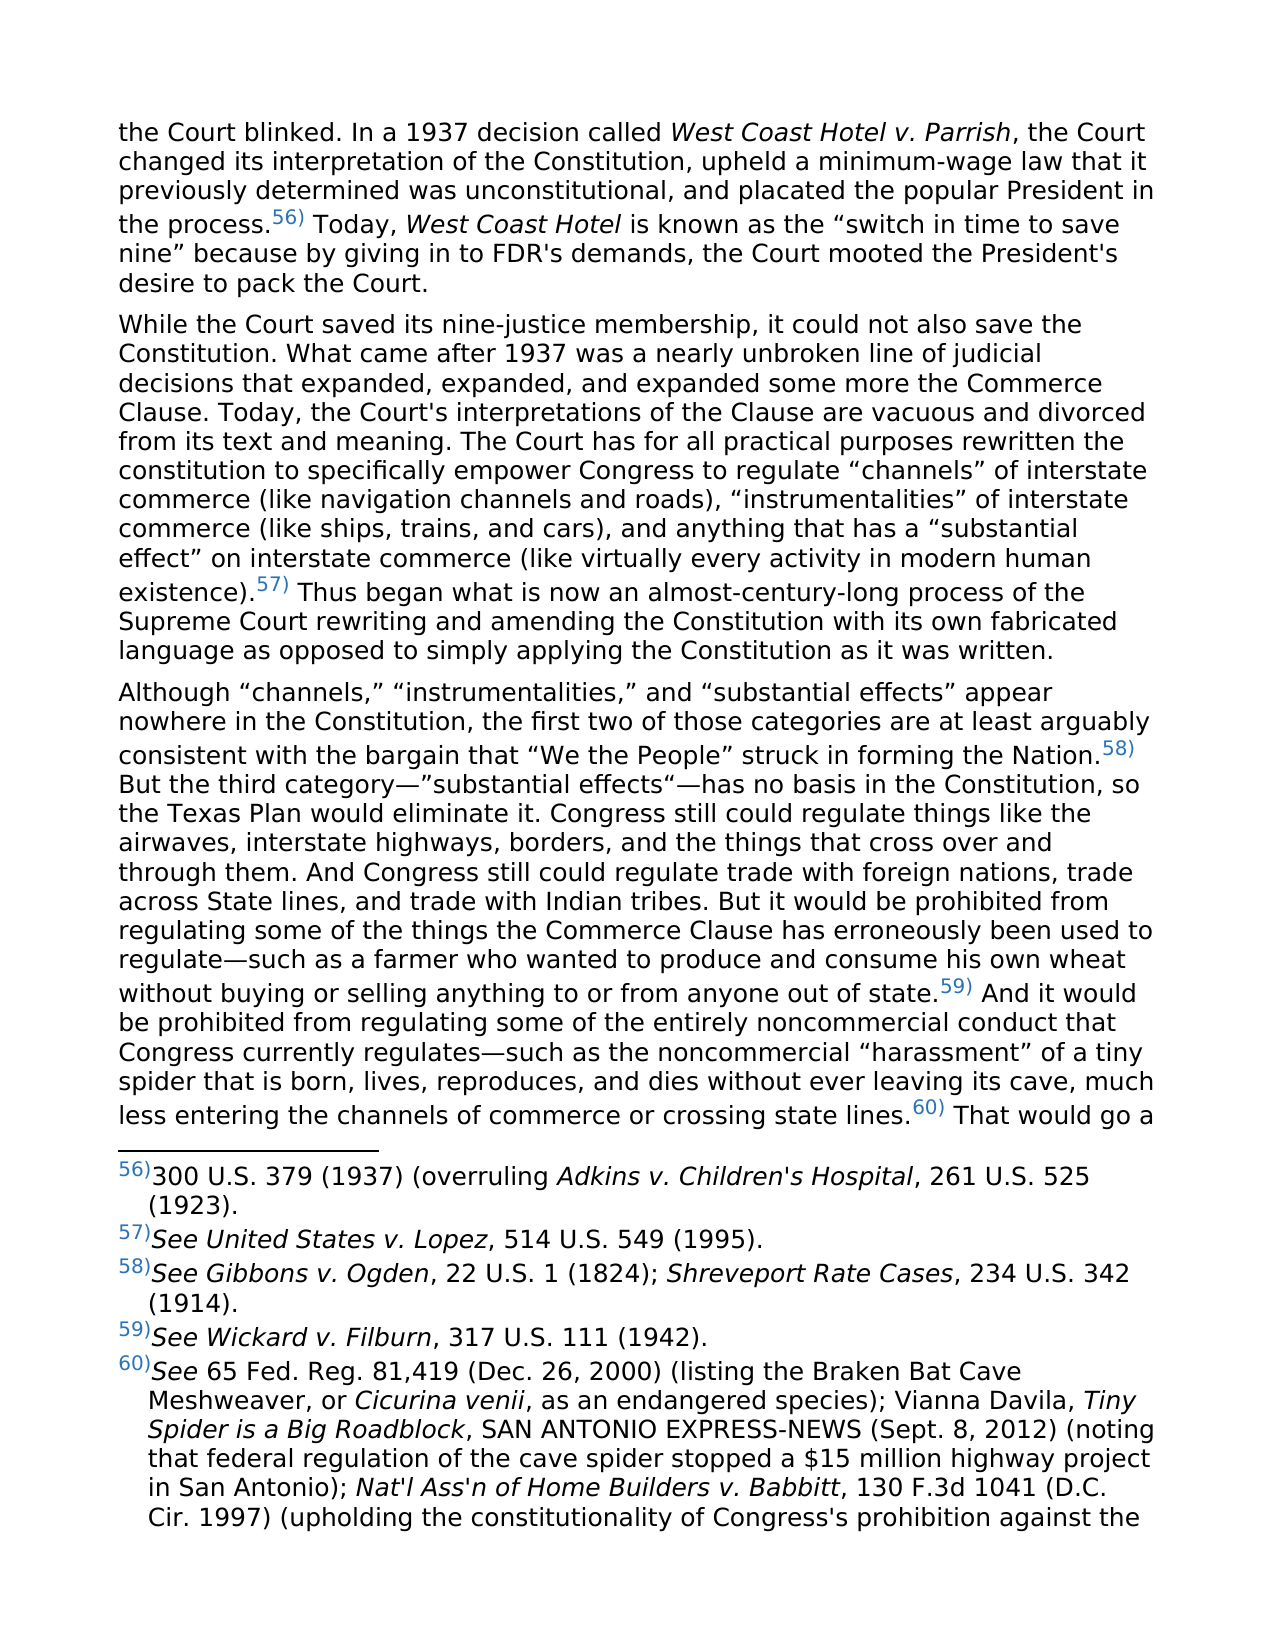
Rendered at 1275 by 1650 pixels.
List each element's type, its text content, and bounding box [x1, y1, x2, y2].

text the Court blinked. In a 1937 decision called West Coast Hotel v. Parrish, the Court changed its interpretation of the Constitution, upheld a minimum-wage law that it previously determined was unconstitutional, and placated the popular President in the process. Today, West Coast Hotel is known as the “switch in time to save nine” because by giving in to FDR's demands, the Court mooted the President's desire to pack the Court. [118, 118, 1157, 298]
text 300 U.S. 379 (1937) (overruling Adkins v. Children's Hospital, 261 U.S. 525 (1923). [118, 1157, 1157, 1221]
text See 65 Fed. Reg. 81,419 (Dec. 26, 2000) (listing the Braken Bat Cave Meshweaver, or Cicurina venii, as an endangered species); Vianna Davila, Tiny Spider is a Big Roadblock, SAN ANTONIO EXPRESS-NEWS (Sept. 8, 2012) (noting that federal regulation of the cave spider stopped a $15 million highway project in San Antonio); Nat'l Ass'n of Home Builders v. Babbitt, 130 F.3d 1041 (D.C. Cir. 1997) (upholding the constitutionality of Congress's prohibition against the [118, 1352, 1157, 1532]
text While the Court saved its nine-justice membership, it could not also save the Constitution. What came after 1937 was a nearly unbroken line of judicial decisions that expanded, expanded, and expanded some more the Commerce Clause. Today, the Court's interpretations of the Clause are vacuous and divorced from its text and meaning. The Court has for all practical purposes rewritten the constitution to specifically empower Congress to regulate “channels” of interstate commerce (like navigation channels and roads), “instrumentalities” of interstate commerce (like ships, trains, and cars), and anything that has a “substantial effect” on interstate commerce (like virtually every activity in modern human existence). Thus began what is now an almost-century-long process of the Supreme Court rewriting and amending the Constitution with its own fabricated language as opposed to simply applying the Constitution as it was written. [118, 311, 1157, 665]
text See United States v. Lopez, 514 U.S. 549 (1995). [118, 1221, 1157, 1255]
text Although “channels,” “instrumentalities,” and “substantial effects” appear nowhere in the Constitution, the first two of those categories are at least arguably consistent with the bargain that “We the People” struck in forming the Nation. But the third category—”substantial effects“—has no basis in the Constitution, so the Texas Plan would eliminate it. Congress still could regulate things like the airwaves, interstate highways, borders, and the things that cross over and through them. And Congress still could regulate trade with foreign nations, trade across State lines, and trade with Indian tribes. But it would be prohibited from regulating some of the things the Commerce Clause has erroneously been used to regulate—such as a farmer who wanted to produce and consume his own wheat without buying or selling anything to or from anyone out of state. And it would be prohibited from regulating some of the entirely noncommercial conduct that Congress currently regulates—such as the noncommercial “harassment” of a tiny spider that is born, lives, reproduces, and dies without ever leaving its cave, much less entering the channels of commerce or crossing state lines. That would go a [118, 678, 1157, 1130]
text See Wickard v. Filburn, 317 U.S. 111 (1942). [118, 1318, 1157, 1352]
text See Gibbons v. Ogden, 22 U.S. 1 (1824); Shreveport Rate Cases, 234 U.S. 342 (1914). [118, 1255, 1157, 1318]
